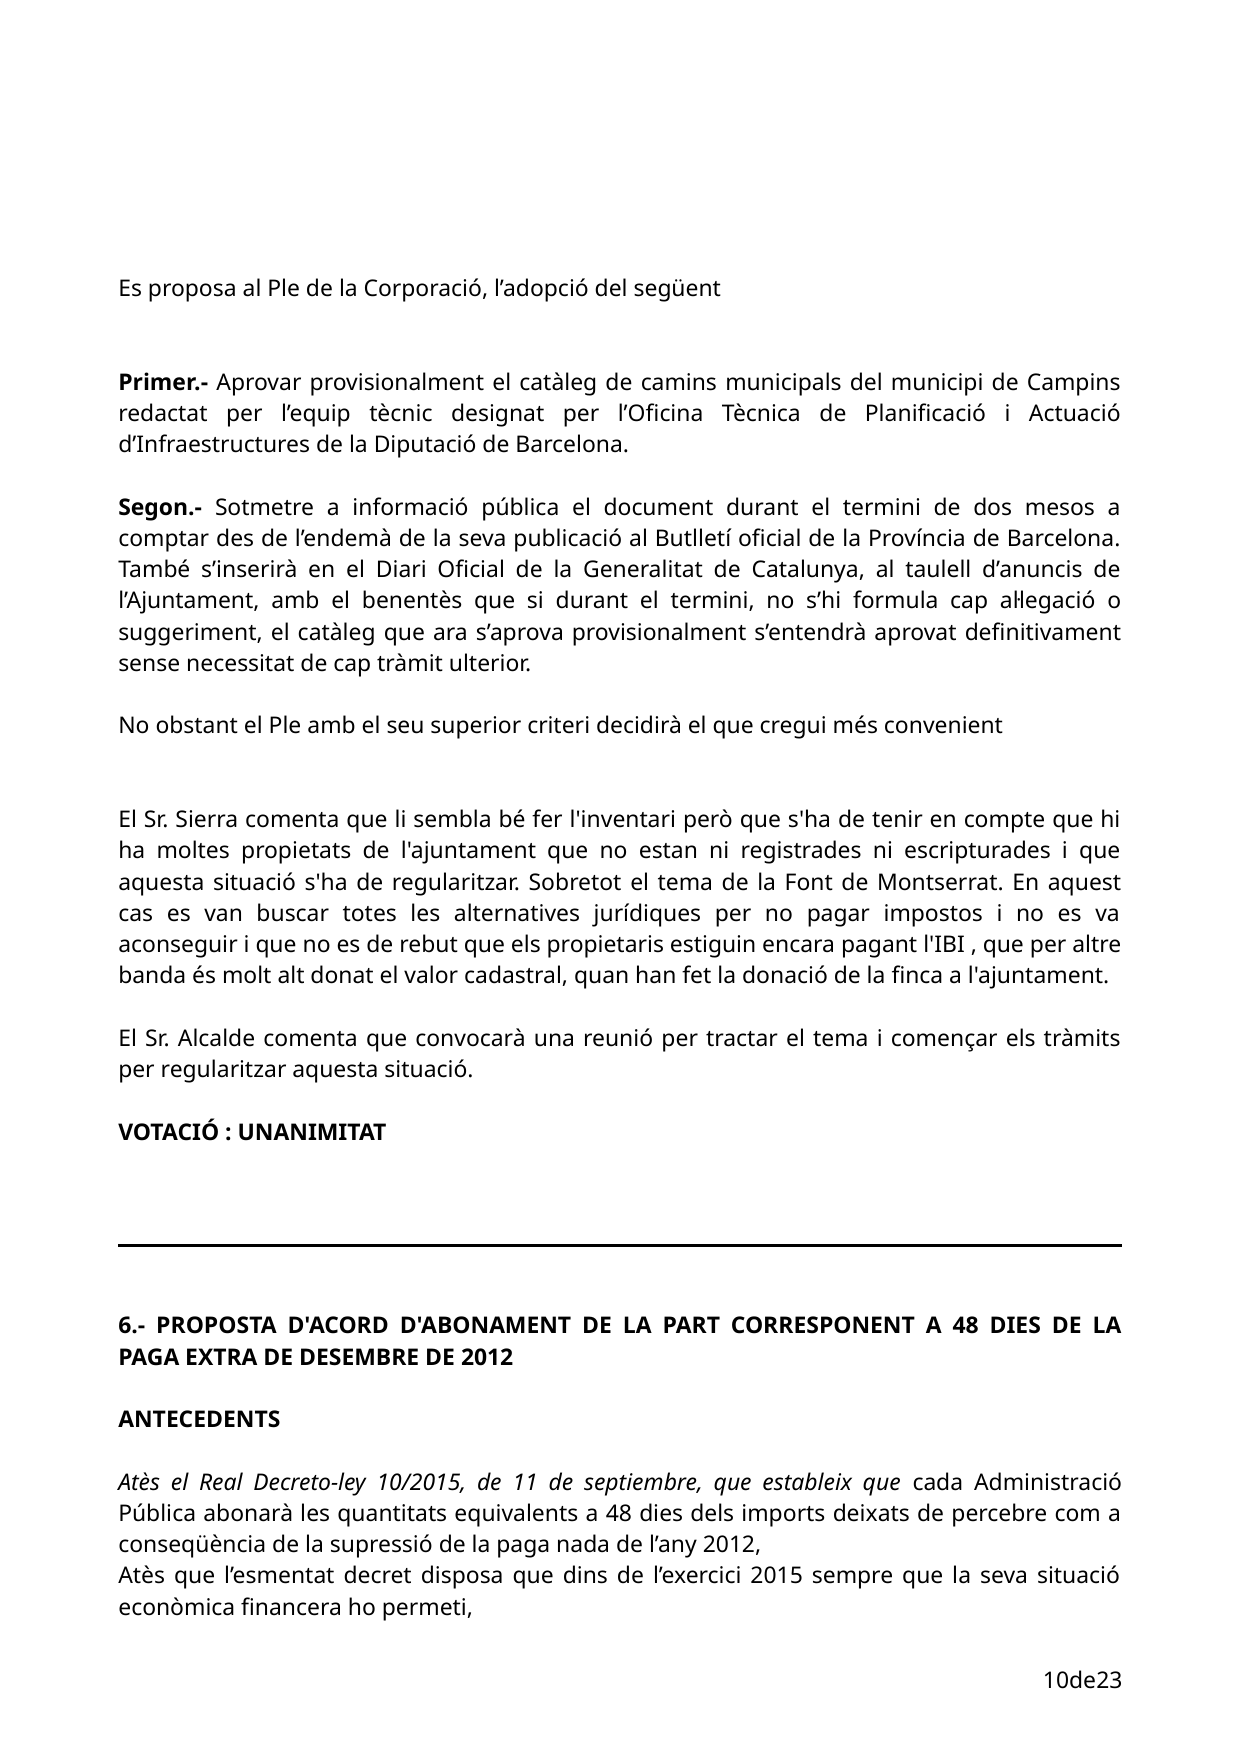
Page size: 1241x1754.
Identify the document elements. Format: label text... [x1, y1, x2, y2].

text El Sr. Alcalde comenta que convocarà una reunió per tractar el tema i començar els tràmits per regularitzar aquesta situació. [118, 1022, 1122, 1084]
text Primer.- Aprovar provisionalment el catàleg de camins municipals del municipi de Campins redactat per l’equip tècnic designat per l’Oficina Tècnica de Planificació i Actuació d’Infraestructures de la Diputació de Barcelona. [118, 365, 1122, 459]
text No obstant el Ple amb el seu superior criteri decidirà el que cregui més convenient [118, 709, 1122, 740]
text Atès que l’esmentat decret disposa que dins de l’exercici 2015 sempre que la seva situació econòmica financera ho permeti, [118, 1559, 1122, 1622]
text 6.- PROPOSTA D'ACORD D'ABONAMENT DE LA PART CORRESPONENT A 48 DIES DE LA PAGA EXTRA DE DESEMBRE DE 2012 [118, 1309, 1122, 1372]
text Atès el Real Decreto-ley 10/2015, de 11 de septiembre, que estableix que cada Administració Pública abonarà les quantitats equivalents a 48 dies dels imports deixats de percebre com a conseqüència de la supressió de la paga nada de l’any 2012, [118, 1465, 1122, 1559]
text Segon.- Sotmetre a informació pública el document durant el termini de dos mesos a comptar des de l’endemà de la seva publicació al Butlletí oficial de la Província de Barcelona. També s’inserirà en el Diari Oficial de la Generalitat de Catalunya, al taulell d’anuncis de l’Ajuntament, amb el benentès que si durant el termini, no s’hi formula cap al·legació o suggeriment, el catàleg que ara s’aprova provisionalment s’entendrà aprovat definitivament sense necessitat de cap tràmit ulterior. [118, 490, 1122, 678]
text VOTACIÓ : UNANIMITAT [118, 1115, 1122, 1147]
text El Sr. Sierra comenta que li sembla bé fer l'inventari però que s'ha de tenir en compte que hi ha moltes propietats de l'ajuntament que no estan ni registrades ni escripturades i que aquesta situació s'ha de regularitzar. Sobretot el tema de la Font de Montserrat. En aquest cas es van buscar totes les alternatives jurídiques per no pagar impostos i no es va aconseguir i que no es de rebut que els propietaris estiguin encara pagant l'IBI , que per altre banda és molt alt donat el valor cadastral, quan han fet la donació de la finca a l'ajuntament. [118, 803, 1122, 990]
text Es proposa al Ple de la Corporació, l’adopció del següent [118, 272, 1122, 303]
text ANTECEDENTS [118, 1403, 1122, 1434]
